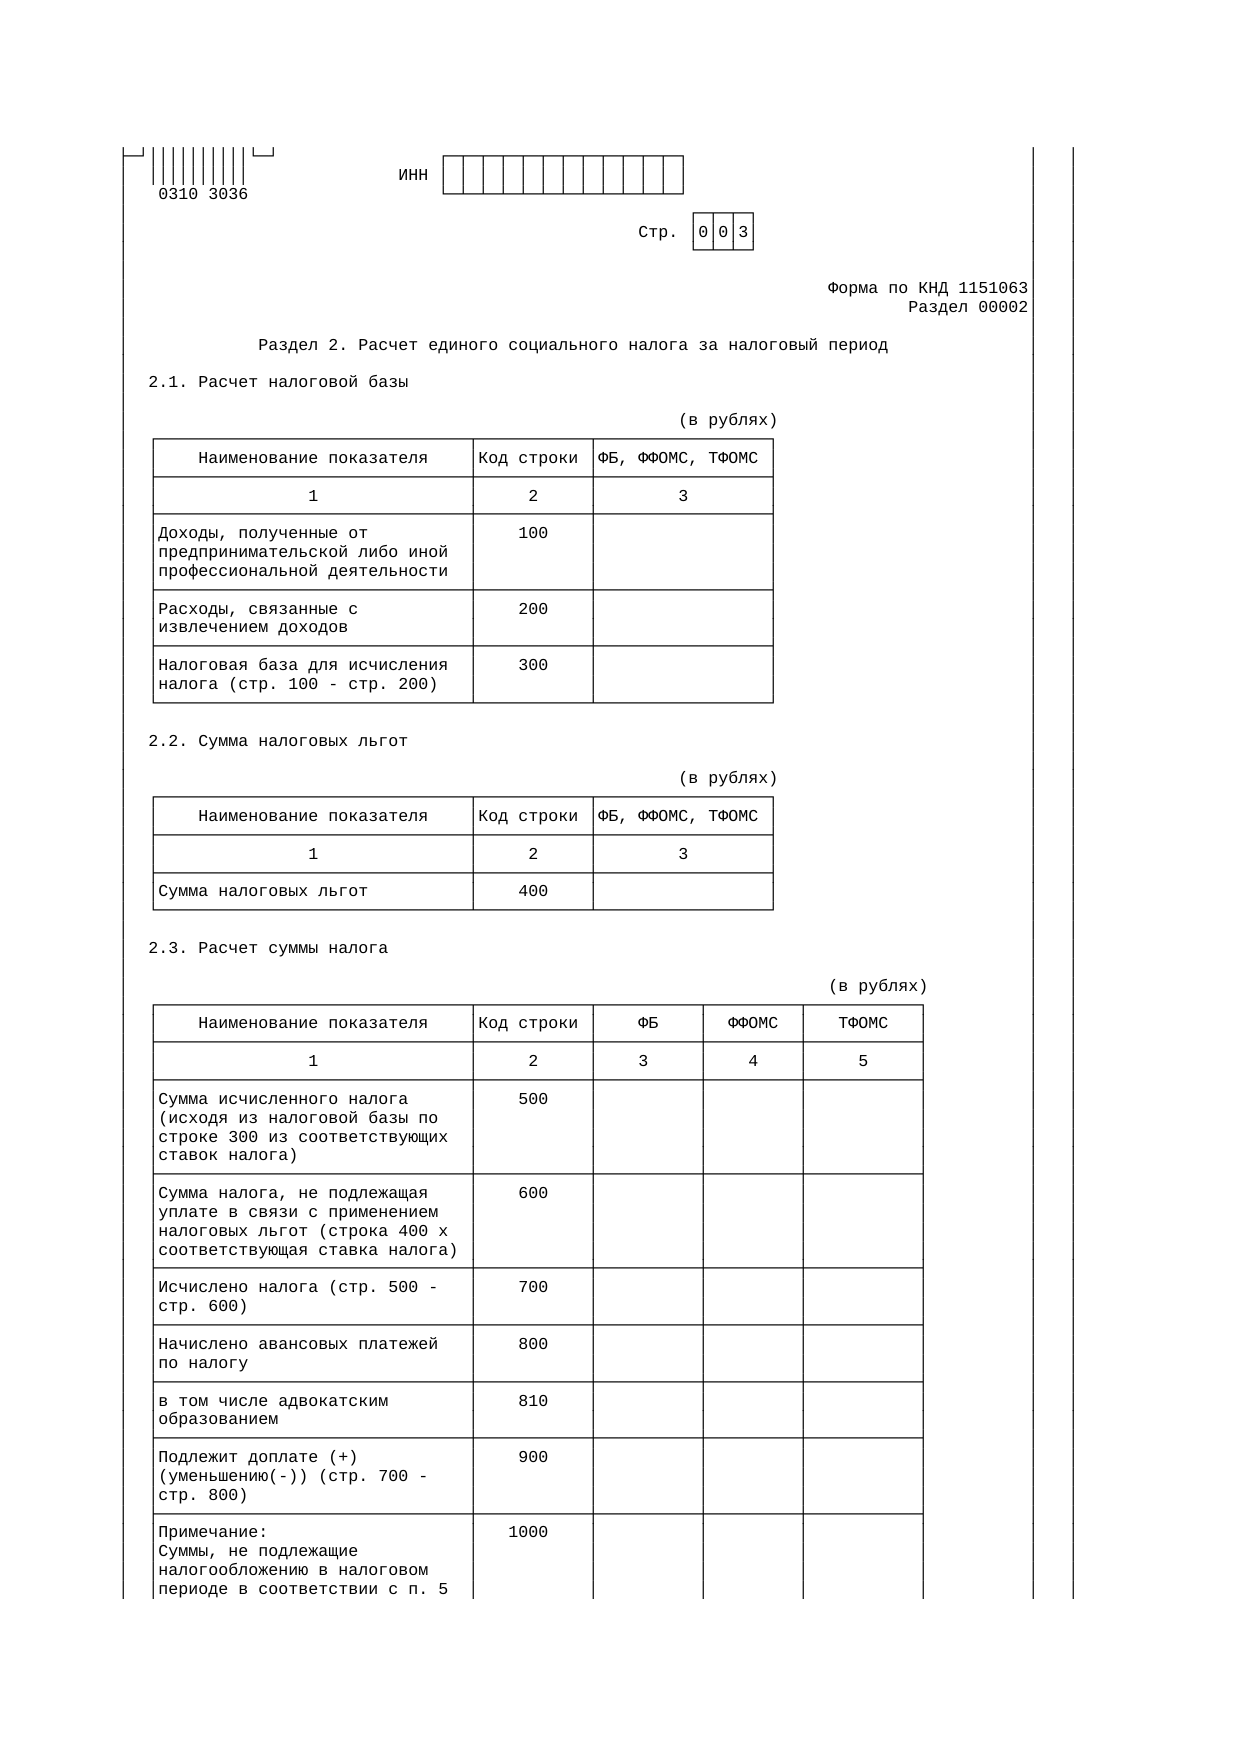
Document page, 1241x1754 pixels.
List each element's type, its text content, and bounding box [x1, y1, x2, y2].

text │ │ │ [124, 393, 1032, 412]
text │ │ │ [1074, 355, 1122, 374]
text │ │Исчислено налога (стр. 500 - │ 700 │ │ │ │ │ │ [704, 1279, 802, 1298]
text │ │периоде в соответствии с п. 5 │ │ │ │ │ │ │ [804, 1581, 922, 1599]
text │ │периоде в соответствии с п. 5 │ │ │ │ │ │ │ [154, 1581, 472, 1599]
text │ │строке 300 из соответствующих │ │ │ │ │ │ │ [924, 1128, 1032, 1147]
text │ └─┴─┴─┘ │ │ [124, 242, 1032, 261]
text │ Раздел 00002│ │ [124, 298, 1032, 317]
text │ │образованием │ │ │ │ │ │ │ [154, 1411, 472, 1430]
text │ │ │ [1034, 317, 1072, 336]
text │ │налоговых льгот (строка 400 x │ │ │ │ │ │ │ [594, 1222, 702, 1241]
text │ │Суммы, не подлежащие │ │ │ │ │ │ │ [1074, 1543, 1122, 1562]
text │ ├───────────────────────────────┼───────────┼─────────────────┤ │ │ [774, 468, 1032, 487]
text │ └───────────────────────────────┴───────────┴─────────────────┘ │ │ [594, 694, 772, 702]
text │ │Сумма исчисленного налога │ 500 │ │ │ │ │ │ [704, 1090, 802, 1109]
text │ │образованием │ │ │ │ │ │ │ [594, 1411, 702, 1430]
text │ ├───────────────────────────────┼───────────┼─────────────────┤ │ │ [154, 835, 472, 845]
text │ │Примечание: │ 1000 │ │ │ │ │ │ [154, 1524, 472, 1543]
text │ │Налоговая база для исчисления │ 300 │ │ │ │ [474, 657, 592, 676]
text │ Стр. │0│0│3│ │ │ [1034, 223, 1072, 242]
text │ │ 1 │ 2 │ 3 │ │ │ [1034, 845, 1072, 864]
text │ │(уменьшению(-)) (стр. 700 - │ │ │ │ │ │ │ [594, 1467, 702, 1486]
text │ │Исчислено налога (стр. 500 - │ 700 │ │ │ │ │ │ [594, 1279, 702, 1298]
text │ │налоговых льгот (строка 400 x │ │ │ │ │ │ │ [474, 1222, 592, 1241]
text │ ├───────────────────────────────┼───────────┼─────────────────┤ │ │ [154, 873, 472, 883]
text │ ├───────────────────────────────┼───────────┼──────────┼─────────┼───────────┤ │ │ [154, 1072, 472, 1079]
text │ │предпринимательской либо иной │ │ │ │ │ [774, 544, 1032, 562]
text │ │ Наименование показателя │Код строки │ФБ, ФФОМС, ТФОМС │ │ │ [774, 449, 1032, 468]
text │ Раздел 00002│ │ [1034, 298, 1072, 317]
text │ 0310 3036 └─┴─┴─┴─┴─┴─┴─┴─┴─┴─┴─┴─┘ │ │ [1074, 185, 1122, 204]
text │ │ 1 │ 2 │ 3 │ │ │ [594, 845, 772, 864]
text │ │налога (стр. 100 - стр. 200) │ │ │ │ │ [594, 676, 772, 694]
text │ ├───────────────────────────────┼───────────┼─────────────────┤ │ │ [154, 506, 472, 513]
text │ │строке 300 из соответствующих │ │ │ │ │ │ │ [474, 1128, 592, 1147]
text │ (в рублях) │ │ [124, 977, 1032, 996]
text │ │ Наименование показателя │Код строки │ ФБ │ ФФОМС │ ТФОМС │ │ │ [154, 1015, 472, 1034]
text │ ┌───────────────────────────────┬───────────┬─────────────────┐ │ │ [124, 431, 1032, 449]
text │ ├───────────────────────────────┼───────────┼──────────┼─────────┼───────────┤ │ │ [924, 1072, 1032, 1090]
text │ │ставок налога) │ │ │ │ │ │ │ [924, 1147, 1032, 1166]
text │ │образованием │ │ │ │ │ │ │ [924, 1411, 1032, 1430]
text │ ┌─┬─┬─┐ │ │ [1074, 204, 1122, 223]
text │ │Суммы, не подлежащие │ │ │ │ │ │ │ [804, 1543, 922, 1562]
text │ Форма по КНД 1151063│ │ [124, 280, 1032, 298]
text │ └───────────────────────────────┴───────────┴─────────────────┘ │ │ [124, 902, 1032, 921]
text │ ├───────────────────────────────┼───────────┼──────────┼─────────┼───────────┤ │ │ [924, 1430, 1032, 1449]
text │ ├───────────────────────────────┼───────────┼─────────────────┤ │ │ [594, 468, 772, 476]
text │ ├───────────────────────────────┼───────────┼─────────────────┤ │ │ [594, 590, 772, 600]
text │ │Налоговая база для исчисления │ 300 │ │ │ │ [154, 657, 472, 676]
text │ │стр. 800) │ │ │ │ │ │ │ [124, 1486, 152, 1505]
text │ (в рублях) │ │ [1034, 770, 1072, 789]
text │ │в том числе адвокатским │ 810 │ │ │ │ │ │ [804, 1392, 922, 1411]
text │ │налогообложению в налоговом │ │ │ │ │ │ │ [1074, 1562, 1122, 1581]
text │ │периоде в соответствии с п. 5 │ │ │ │ │ │ │ [474, 1581, 592, 1599]
text │ │Сумма налога, не подлежащая │ 600 │ │ │ │ │ │ [594, 1185, 702, 1203]
text │ │ │ [124, 958, 1032, 977]
text │ │стр. 800) │ │ │ │ │ │ │ [474, 1486, 592, 1505]
text │ │стр. 600) │ │ │ │ │ │ │ [124, 1298, 152, 1317]
text │ │Сумма налоговых льгот │ 400 │ │ │ │ [474, 883, 592, 902]
text │ ├───────────────────────────────┼───────────┼──────────┼─────────┼───────────┤ │ │ [154, 1166, 472, 1173]
text │ │ 1 │ 2 │ 3 │ 4 │ 5 │ │ │ [704, 1053, 802, 1072]
text │ ┌───────────────────────────────┬───────────┬─────────────────┐ │ │ [154, 797, 472, 808]
text │ 2.3. Расчет суммы налога │ │ [1074, 939, 1122, 958]
text │ │Исчислено налога (стр. 500 - │ 700 │ │ │ │ │ │ [804, 1279, 922, 1298]
text │ │уплате в связи с применением │ │ │ │ │ │ │ [704, 1203, 802, 1222]
text │ │по налогу │ │ │ │ │ │ │ [124, 1354, 152, 1373]
text │ │ставок налога) │ │ │ │ │ │ │ [1074, 1147, 1122, 1166]
text │ ├───────────────────────────────┼───────────┼──────────┼─────────┼───────────┤ │ │ [154, 1505, 472, 1513]
text │ │ Наименование показателя │Код строки │ФБ, ФФОМС, ТФОМС │ │ │ [474, 449, 592, 468]
text │ Раздел 2. Расчет единого социального налога за налоговый период │ │ [124, 336, 1032, 355]
text ├─┘││││││││││└─┘ ┌─┬─┬─┬─┬─┬─┬─┬─┬─┬─┬─┬─┐ │ │ [244, 148, 1032, 167]
text │ │ Наименование показателя │Код строки │ ФБ │ ФФОМС │ ТФОМС │ │ │ [804, 1015, 922, 1034]
text │ ├───────────────────────────────┼───────────┼──────────┼─────────┼───────────┤ │ │ [924, 1505, 1032, 1524]
text │ │ 1 │ 2 │ 3 │ 4 │ 5 │ │ │ [594, 1053, 702, 1072]
text │ │(исходя из налоговой базы по │ │ │ │ │ │ │ [704, 1109, 802, 1128]
text │ │уплате в связи с применением │ │ │ │ │ │ │ [804, 1203, 922, 1222]
text │ │налогообложению в налоговом │ │ │ │ │ │ │ [594, 1562, 702, 1581]
text │ │в том числе адвокатским │ 810 │ │ │ │ │ │ [704, 1392, 802, 1411]
text │ │Примечание: │ 1000 │ │ │ │ │ │ [804, 1524, 922, 1543]
text │ │образованием │ │ │ │ │ │ │ [474, 1411, 592, 1430]
text │ │Подлежит доплате (+) │ 900 │ │ │ │ │ │ [924, 1449, 1032, 1467]
text │ ├───────────────────────────────┼───────────┼──────────┼─────────┼───────────┤ │ │ [154, 1382, 472, 1392]
text │ │налоговых льгот (строка 400 x │ │ │ │ │ │ │ [804, 1222, 922, 1241]
text │ │Сумма налога, не подлежащая │ 600 │ │ │ │ │ │ [924, 1185, 1032, 1203]
text │ ├───────────────────────────────┼───────────┼──────────┼─────────┼───────────┤ │ │ [154, 1373, 472, 1381]
text │ │в том числе адвокатским │ 810 │ │ │ │ │ │ [474, 1392, 592, 1411]
text │ │извлечением доходов │ │ │ │ │ [774, 619, 1032, 638]
text │ │ставок налога) │ │ │ │ │ │ │ [704, 1147, 802, 1166]
text │ ├───────────────────────────────┼───────────┼──────────┼─────────┼───────────┤ │ │ [924, 1373, 1032, 1392]
text │ │Расходы, связанные с │ 200 │ │ │ │ [154, 600, 472, 619]
text │ │ │ [1074, 261, 1122, 280]
text │ └───────────────────────────────┴───────────┴─────────────────┘ │ │ [154, 694, 472, 702]
text │ │ Наименование показателя │Код строки │ФБ, ФФОМС, ТФОМС │ │ │ [154, 449, 472, 468]
text │ │(исходя из налоговой базы по │ │ │ │ │ │ │ [594, 1109, 702, 1128]
text │ │ 1 │ 2 │ 3 │ 4 │ 5 │ │ │ [474, 1053, 592, 1072]
text │ │ │ [124, 713, 1032, 732]
text │ │ Наименование показателя │Код строки │ФБ, ФФОМС, ТФОМС │ │ │ [594, 449, 772, 468]
text │ Стр. │0│0│3│ │ │ [1074, 223, 1122, 242]
text │ │Примечание: │ 1000 │ │ │ │ │ │ [594, 1524, 702, 1543]
text │ ┌───────────────────────────────┬───────────┬─────────────────┐ │ │ [594, 439, 772, 449]
text │ │(уменьшению(-)) (стр. 700 - │ │ │ │ │ │ │ [924, 1467, 1032, 1486]
text │ │налогообложению в налоговом │ │ │ │ │ │ │ [154, 1562, 472, 1581]
text │ │налога (стр. 100 - стр. 200) │ │ │ │ │ [154, 676, 472, 694]
text │ 0310 3036 └─┴─┴─┴─┴─┴─┴─┴─┴─┴─┴─┴─┘ │ │ [124, 185, 1032, 204]
text │ │Расходы, связанные с │ 200 │ │ │ │ [1074, 600, 1122, 619]
text │ │(уменьшению(-)) (стр. 700 - │ │ │ │ │ │ │ [704, 1467, 802, 1486]
text │ │Расходы, связанные с │ 200 │ │ │ │ [474, 600, 592, 619]
text │ └───────────────────────────────┴───────────┴─────────────────┘ │ │ [124, 694, 1032, 713]
text │ │Подлежит доплате (+) │ 900 │ │ │ │ │ │ [804, 1449, 922, 1467]
text │ │в том числе адвокатским │ 810 │ │ │ │ │ │ [594, 1392, 702, 1411]
text │ │Доходы, полученные от │ 100 │ │ │ │ [774, 525, 1032, 544]
text │ │стр. 800) │ │ │ │ │ │ │ [1074, 1486, 1122, 1505]
text │ │ │ [1034, 261, 1072, 280]
text │ ┌───────────────────────────────┬───────────┬─────────────────┐ │ │ [124, 789, 1032, 808]
text │ │Сумма исчисленного налога │ 500 │ │ │ │ │ │ [154, 1090, 472, 1109]
text │ │соответствующая ставка налога) │ │ │ │ │ │ │ [594, 1241, 702, 1260]
text │ ├───────────────────────────────┼───────────┼─────────────────┤ │ │ [774, 638, 1032, 657]
text │ ├───────────────────────────────┼───────────┼─────────────────┤ │ │ [594, 477, 772, 487]
text │ │Суммы, не подлежащие │ │ │ │ │ │ │ [594, 1543, 702, 1562]
text │ │ │ [1074, 713, 1122, 732]
text │ ││││││││││ ИНН │ │ │ │ │ │ │ │ │ │ │ │ │ │ │ [244, 167, 442, 185]
text │ ├───────────────────────────────┼───────────┼──────────┼─────────┼───────────┤ │ │ [924, 1317, 1032, 1336]
text │ ├───────────────────────────────┼───────────┼─────────────────┤ │ │ [154, 514, 472, 525]
text │ │извлечением доходов │ │ │ │ │ [594, 619, 772, 638]
text │ │периоде в соответствии с п. 5 │ │ │ │ │ │ │ [594, 1581, 702, 1599]
text │ └───────────────────────────────┴───────────┴─────────────────┘ │ │ [154, 902, 472, 909]
text │ │Сумма налога, не подлежащая │ 600 │ │ │ │ │ │ [474, 1185, 592, 1203]
text │ │по налогу │ │ │ │ │ │ │ [704, 1354, 802, 1373]
text │ ├───────────────────────────────┼───────────┼──────────┼─────────┼───────────┤ │ │ [154, 1034, 472, 1041]
text │ │ 1 │ 2 │ 3 │ │ │ [1074, 845, 1122, 864]
text │ │ │ [124, 261, 1032, 280]
text │ │по налогу │ │ │ │ │ │ │ [804, 1354, 922, 1373]
text │ │Доходы, полученные от │ 100 │ │ │ │ [1074, 525, 1122, 544]
text │ ├───────────────────────────────┼───────────┼──────────┼─────────┼───────────┤ │ │ [924, 1166, 1032, 1185]
text │ │предпринимательской либо иной │ │ │ │ │ [1074, 544, 1122, 562]
text │ 2.3. Расчет суммы налога │ │ [124, 939, 1032, 958]
text │ │(уменьшению(-)) (стр. 700 - │ │ │ │ │ │ │ [474, 1467, 592, 1486]
text │ │ставок налога) │ │ │ │ │ │ │ [804, 1147, 922, 1166]
text │ │ │ [124, 921, 1032, 939]
text │ 2.1. Расчет налоговой базы │ │ [124, 374, 1032, 393]
text │ │стр. 800) │ │ │ │ │ │ │ [924, 1486, 1032, 1505]
text │ ┌───────────────────────────────┬───────────┬─────────────────┐ │ │ [594, 797, 772, 808]
text │ │Сумма налоговых льгот │ 400 │ │ │ │ [1074, 883, 1122, 902]
text │ ├───────────────────────────────┼───────────┼─────────────────┤ │ │ [774, 864, 1032, 883]
text │ ├───────────────────────────────┼───────────┼─────────────────┤ │ │ [154, 826, 472, 834]
text │ │Суммы, не подлежащие │ │ │ │ │ │ │ [924, 1543, 1032, 1562]
text │ │по налогу │ │ │ │ │ │ │ [1074, 1354, 1122, 1373]
text │ │ 1 │ 2 │ 3 │ │ │ [594, 487, 772, 506]
text │ Форма по КНД 1151063│ │ [1074, 280, 1122, 298]
text │ │по налогу │ │ │ │ │ │ │ [1034, 1354, 1072, 1373]
text │ │ Наименование показателя │Код строки │ФБ, ФФОМС, ТФОМС │ │ │ [474, 808, 592, 826]
text │ │ │ [1074, 317, 1122, 336]
text │ 2.2. Сумма налоговых льгот │ │ [1034, 732, 1072, 751]
text │ │налогообложению в налоговом │ │ │ │ │ │ │ [474, 1562, 592, 1581]
text │ (в рублях) │ │ [1074, 412, 1122, 431]
text │ │ Наименование показателя │Код строки │ФБ, ФФОМС, ТФОМС │ │ │ [154, 808, 472, 826]
text │ │стр. 600) │ │ │ │ │ │ │ [594, 1298, 702, 1317]
text │ │периоде в соответствии с п. 5 │ │ │ │ │ │ │ [924, 1581, 1032, 1599]
text │ │Налоговая база для исчисления │ 300 │ │ │ │ [774, 657, 1032, 676]
text │ ├───────────────────────────────┼───────────┼─────────────────┤ │ │ [154, 638, 472, 645]
text │ │ 1 │ 2 │ 3 │ 4 │ 5 │ │ │ [1074, 1053, 1122, 1072]
text │ ├───────────────────────────────┼───────────┼──────────┼─────────┼───────────┤ │ │ [154, 1514, 472, 1524]
text │ │уплате в связи с применением │ │ │ │ │ │ │ [154, 1203, 472, 1222]
text │ │Подлежит доплате (+) │ 900 │ │ │ │ │ │ [154, 1449, 472, 1467]
text │ ├───────────────────────────────┼───────────┼──────────┼─────────┼───────────┤ │ │ [154, 1325, 472, 1336]
text │ Форма по КНД 1151063│ │ [1034, 280, 1072, 298]
text │ │Исчислено налога (стр. 500 - │ 700 │ │ │ │ │ │ [924, 1279, 1032, 1298]
text │ ├───────────────────────────────┼───────────┼──────────┼─────────┼───────────┤ │ │ [924, 1034, 1032, 1053]
text │ │ 1 │ 2 │ 3 │ 4 │ 5 │ │ │ [804, 1053, 922, 1072]
text │ │ │ [124, 317, 1032, 336]
text │ │ Наименование показателя │Код строки │ФБ, ФФОМС, ТФОМС │ │ │ [594, 808, 772, 826]
text │ │(уменьшению(-)) (стр. 700 - │ │ │ │ │ │ │ [154, 1467, 472, 1486]
text │ │Исчислено налога (стр. 500 - │ 700 │ │ │ │ │ │ [474, 1279, 592, 1298]
text │ │ │ [1034, 355, 1072, 374]
text │ ├───────────────────────────────┼───────────┼─────────────────┤ │ │ [154, 646, 472, 657]
text │ │ │ [1074, 921, 1122, 939]
text │ │Сумма налоговых льгот │ 400 │ │ │ │ [774, 883, 1032, 902]
text │ │Начислено авансовых платежей │ 800 │ │ │ │ │ │ [594, 1336, 702, 1354]
text │ │Расходы, связанные с │ 200 │ │ │ │ [774, 600, 1032, 619]
text │ Стр. │0│0│3│ │ │ [124, 223, 692, 242]
text │ ├───────────────────────────────┼───────────┼──────────┼─────────┼───────────┤ │ │ [924, 1260, 1032, 1279]
text │ │по налогу │ │ │ │ │ │ │ [474, 1354, 592, 1373]
text │ │стр. 600) │ │ │ │ │ │ │ [924, 1298, 1032, 1317]
text │ │Подлежит доплате (+) │ 900 │ │ │ │ │ │ [594, 1449, 702, 1467]
text │ │Исчислено налога (стр. 500 - │ 700 │ │ │ │ │ │ [154, 1279, 472, 1298]
text │ │стр. 800) │ │ │ │ │ │ │ [594, 1486, 702, 1505]
text │ │(исходя из налоговой базы по │ │ │ │ │ │ │ [1074, 1109, 1122, 1128]
text │ │уплате в связи с применением │ │ │ │ │ │ │ [474, 1203, 592, 1222]
text │ │извлечением доходов │ │ │ │ │ [1034, 619, 1072, 638]
text │ Стр. │0│0│3│ │ │ [754, 223, 1032, 242]
text │ │по налогу │ │ │ │ │ │ │ [594, 1354, 702, 1373]
text │ │образованием │ │ │ │ │ │ │ [1034, 1411, 1072, 1430]
text │ │Налоговая база для исчисления │ 300 │ │ │ │ [594, 657, 772, 676]
text │ ├───────────────────────────────┼───────────┼──────────┼─────────┼───────────┤ │ │ [154, 1317, 472, 1324]
text │ │ 1 │ 2 │ 3 │ │ │ [154, 845, 472, 864]
text │ │в том числе адвокатским │ 810 │ │ │ │ │ │ [924, 1392, 1032, 1411]
text │ │налоговых льгот (строка 400 x │ │ │ │ │ │ │ [154, 1222, 472, 1241]
text │ │извлечением доходов │ │ │ │ │ [1074, 619, 1122, 638]
text │ │налоговых льгот (строка 400 x │ │ │ │ │ │ │ [924, 1222, 1032, 1241]
text │ │ 1 │ 2 │ 3 │ │ │ [1074, 487, 1122, 506]
text │ │стр. 800) │ │ │ │ │ │ │ [154, 1486, 472, 1505]
text │ ├───────────────────────────────┼───────────┼─────────────────┤ │ │ [594, 835, 772, 845]
text │ │образованием │ │ │ │ │ │ │ [804, 1411, 922, 1430]
text │ ├───────────────────────────────┼───────────┼─────────────────┤ │ │ [594, 646, 772, 657]
text │ │стр. 600) │ │ │ │ │ │ │ [474, 1298, 592, 1317]
text │ ├───────────────────────────────┼───────────┼─────────────────┤ │ │ [154, 581, 472, 589]
text │ │ Наименование показателя │Код строки │ ФБ │ ФФОМС │ ТФОМС │ │ │ [594, 1015, 702, 1034]
text │ └─┴─┴─┘ │ │ [1074, 242, 1122, 261]
text │ │ 1 │ 2 │ 3 │ │ │ [774, 845, 1032, 864]
text │ │по налогу │ │ │ │ │ │ │ [924, 1354, 1032, 1373]
text │ (в рублях) │ │ [1074, 770, 1122, 789]
text │ │(исходя из налоговой базы по │ │ │ │ │ │ │ [924, 1109, 1032, 1128]
text │ Раздел 00002│ │ [1074, 298, 1122, 317]
text │ ├───────────────────────────────┼───────────┼──────────┼─────────┼───────────┤ │ │ [154, 1260, 472, 1267]
text │ │стр. 600) │ │ │ │ │ │ │ [154, 1298, 472, 1317]
text │ 2.1. Расчет налоговой базы │ │ [1074, 374, 1122, 393]
text │ │Примечание: │ 1000 │ │ │ │ │ │ [1034, 1524, 1072, 1543]
text │ │стр. 800) │ │ │ │ │ │ │ [1034, 1486, 1072, 1505]
text │ │налогообложению в налоговом │ │ │ │ │ │ │ [804, 1562, 922, 1581]
text │ │уплате в связи с применением │ │ │ │ │ │ │ [1074, 1203, 1122, 1222]
text │ │ 1 │ 2 │ 3 │ │ │ [474, 845, 592, 864]
text │ │стр. 600) │ │ │ │ │ │ │ [1034, 1298, 1072, 1317]
text │ │Суммы, не подлежащие │ │ │ │ │ │ │ [704, 1543, 802, 1562]
text │ │уплате в связи с применением │ │ │ │ │ │ │ [924, 1203, 1032, 1222]
text │ ││││││││││ ИНН │ │ │ │ │ │ │ │ │ │ │ │ │ │ │ [684, 167, 1032, 185]
text │ │соответствующая ставка налога) │ │ │ │ │ │ │ [154, 1241, 472, 1260]
text │ ├───────────────────────────────┼───────────┼──────────┼─────────┼───────────┤ │ │ [154, 1268, 472, 1279]
text │ ├───────────────────────────────┼───────────┼─────────────────┤ │ │ [594, 514, 772, 525]
text │ ├───────────────────────────────┼───────────┼──────────┼─────────┼───────────┤ │ │ [154, 1174, 472, 1185]
text │ │ │ [124, 355, 1032, 374]
text │ │ │ [1074, 958, 1122, 977]
text │ │Сумма исчисленного налога │ 500 │ │ │ │ │ │ [924, 1090, 1032, 1109]
text │ │ Наименование показателя │Код строки │ФБ, ФФОМС, ТФОМС │ │ │ [774, 808, 1032, 826]
text │ 2.2. Сумма налоговых льгот │ │ [1074, 732, 1122, 751]
text │ │строке 300 из соответствующих │ │ │ │ │ │ │ [154, 1128, 472, 1147]
text │ │ 1 │ 2 │ 3 │ 4 │ 5 │ │ │ [154, 1053, 472, 1072]
text │ │ │ [1034, 713, 1072, 732]
text │ 2.1. Расчет налоговой базы │ │ [1034, 374, 1072, 393]
text │ │Сумма исчисленного налога │ 500 │ │ │ │ │ │ [474, 1090, 592, 1109]
text │ │Подлежит доплате (+) │ 900 │ │ │ │ │ │ [474, 1449, 592, 1467]
text │ │Начислено авансовых платежей │ 800 │ │ │ │ │ │ [704, 1336, 802, 1354]
text │ │стр. 600) │ │ │ │ │ │ │ [804, 1298, 922, 1317]
text │ │строке 300 из соответствующих │ │ │ │ │ │ │ [594, 1128, 702, 1147]
text │ │предпринимательской либо иной │ │ │ │ │ [474, 544, 592, 562]
text │ │ставок налога) │ │ │ │ │ │ │ [474, 1147, 592, 1166]
text │ ├───────────────────────────────┼───────────┼─────────────────┤ │ │ [774, 581, 1032, 600]
text │ │ 1 │ 2 │ 3 │ │ │ [124, 845, 152, 864]
text │ ┌─┬─┬─┐ │ │ [124, 204, 1032, 223]
text │ │профессиональной деятельности │ │ │ │ │ [474, 562, 592, 581]
text │ │Доходы, полученные от │ 100 │ │ │ │ [594, 525, 772, 544]
text │ │ставок налога) │ │ │ │ │ │ │ [154, 1147, 472, 1166]
text │ │уплате в связи с применением │ │ │ │ │ │ │ [594, 1203, 702, 1222]
text │ │Примечание: │ 1000 │ │ │ │ │ │ [474, 1524, 592, 1543]
text │ 2.2. Сумма налоговых льгот │ │ [124, 732, 1032, 751]
text │ │Суммы, не подлежащие │ │ │ │ │ │ │ [154, 1543, 472, 1562]
text │ │ │ [1034, 393, 1072, 412]
text │ │налоговых льгот (строка 400 x │ │ │ │ │ │ │ [704, 1222, 802, 1241]
text │ │ │ [1034, 751, 1072, 770]
text │ (в рублях) │ │ [1034, 412, 1072, 431]
text │ │Сумма исчисленного налога │ 500 │ │ │ │ │ │ [594, 1090, 702, 1109]
text │ ├───────────────────────────────┼───────────┼──────────┼─────────┼───────────┤ │ │ [154, 1042, 472, 1053]
text │ │налога (стр. 100 - стр. 200) │ │ │ │ │ [474, 676, 592, 694]
text │ │предпринимательской либо иной │ │ │ │ │ [594, 544, 772, 562]
text │ │Сумма налоговых льгот │ 400 │ │ │ │ [594, 883, 772, 902]
text │ │образованием │ │ │ │ │ │ │ [1074, 1411, 1122, 1430]
text │ │налогообложению в налоговом │ │ │ │ │ │ │ [924, 1562, 1032, 1581]
text │ │ Наименование показателя │Код строки │ ФБ │ ФФОМС │ ТФОМС │ │ │ [704, 1015, 802, 1034]
text │ │ 1 │ 2 │ 3 │ │ │ [1034, 487, 1072, 506]
text │ │Подлежит доплате (+) │ 900 │ │ │ │ │ │ [704, 1449, 802, 1467]
text │ │налога (стр. 100 - стр. 200) │ │ │ │ │ [1074, 676, 1122, 694]
text │ │стр. 600) │ │ │ │ │ │ │ [704, 1298, 802, 1317]
text │ │периоде в соответствии с п. 5 │ │ │ │ │ │ │ [704, 1581, 802, 1599]
text │ │(исходя из налоговой базы по │ │ │ │ │ │ │ [474, 1109, 592, 1128]
text │ ├───────────────────────────────┼───────────┼─────────────────┤ │ │ [154, 477, 472, 487]
text │ │ 1 │ 2 │ 3 │ │ │ [474, 487, 592, 506]
text │ │профессиональной деятельности │ │ │ │ │ [594, 562, 772, 581]
text │ ├───────────────────────────────┼───────────┼─────────────────┤ │ │ [154, 590, 472, 600]
text │ │предпринимательской либо иной │ │ │ │ │ [154, 544, 472, 562]
text │ │Примечание: │ 1000 │ │ │ │ │ │ [1074, 1524, 1122, 1543]
text │ │извлечением доходов │ │ │ │ │ [154, 619, 472, 638]
text │ │ │ [124, 751, 1032, 770]
text │ │ 1 │ 2 │ 3 │ 4 │ 5 │ │ │ [924, 1053, 1032, 1072]
text │ │ Наименование показателя │Код строки │ ФБ │ ФФОМС │ ТФОМС │ │ │ [924, 1015, 1032, 1034]
text │ │Сумма налога, не подлежащая │ 600 │ │ │ │ │ │ [154, 1185, 472, 1203]
text │ │профессиональной деятельности │ │ │ │ │ [154, 562, 472, 581]
text │ │в том числе адвокатским │ 810 │ │ │ │ │ │ [154, 1392, 472, 1411]
text │ │строке 300 из соответствующих │ │ │ │ │ │ │ [804, 1128, 922, 1147]
text │ ├───────────────────────────────┼───────────┼─────────────────┤ │ │ [154, 468, 472, 476]
text │ │в том числе адвокатским │ 810 │ │ │ │ │ │ [1074, 1392, 1122, 1411]
text │ │по налогу │ │ │ │ │ │ │ [154, 1354, 472, 1373]
text │ │Расходы, связанные с │ 200 │ │ │ │ [594, 600, 772, 619]
text │ (в рублях) │ │ [1074, 977, 1122, 996]
text │ │Примечание: │ 1000 │ │ │ │ │ │ [924, 1524, 1032, 1543]
text │ │налога (стр. 100 - стр. 200) │ │ │ │ │ [774, 676, 1032, 694]
text │ │извлечением доходов │ │ │ │ │ [474, 619, 592, 638]
text │ ┌─┬─┬─┐ │ │ [1034, 204, 1072, 223]
text │ │Начислено авансовых платежей │ 800 │ │ │ │ │ │ [474, 1336, 592, 1354]
text │ │ 1 │ 2 │ 3 │ │ │ [124, 487, 152, 506]
text │ (в рублях) │ │ [1034, 977, 1072, 996]
text │ │Начислено авансовых платежей │ 800 │ │ │ │ │ │ [924, 1336, 1032, 1354]
text │ │соответствующая ставка налога) │ │ │ │ │ │ │ [924, 1241, 1032, 1260]
text │ │Сумма исчисленного налога │ 500 │ │ │ │ │ │ [804, 1090, 922, 1109]
text │ │ │ [1034, 958, 1072, 977]
text │ │(исходя из налоговой базы по │ │ │ │ │ │ │ [154, 1109, 472, 1128]
text │ │профессиональной деятельности │ │ │ │ │ [1074, 562, 1122, 581]
text │ ├───────────────────────────────┼───────────┼─────────────────┤ │ │ [594, 864, 772, 872]
text │ │соответствующая ставка налога) │ │ │ │ │ │ │ [704, 1241, 802, 1260]
text │ │(уменьшению(-)) (стр. 700 - │ │ │ │ │ │ │ [1074, 1467, 1122, 1486]
text │ │стр. 800) │ │ │ │ │ │ │ [804, 1486, 922, 1505]
text │ │Доходы, полученные от │ 100 │ │ │ │ [154, 525, 472, 544]
text │ ├───────────────────────────────┼───────────┼─────────────────┤ │ │ [594, 873, 772, 883]
text │ ├───────────────────────────────┼───────────┼──────────┼─────────┼───────────┤ │ │ [154, 1080, 472, 1090]
text │ ├───────────────────────────────┼───────────┼─────────────────┤ │ │ [154, 864, 472, 872]
text │ │Начислено авансовых платежей │ 800 │ │ │ │ │ │ [804, 1336, 922, 1354]
text │ │стр. 600) │ │ │ │ │ │ │ [1074, 1298, 1122, 1317]
text │ │Подлежит доплате (+) │ 900 │ │ │ │ │ │ [1074, 1449, 1122, 1467]
text │ │соответствующая ставка налога) │ │ │ │ │ │ │ [804, 1241, 922, 1260]
text │ │ │ [1074, 751, 1122, 770]
text │ │Начислено авансовых платежей │ 800 │ │ │ │ │ │ [154, 1336, 472, 1354]
text │ │Сумма налога, не подлежащая │ 600 │ │ │ │ │ │ [704, 1185, 802, 1203]
text │ ┌───────────────────────────────┬───────────┬─────────────────┐ │ │ [154, 439, 472, 449]
text │ │Примечание: │ 1000 │ │ │ │ │ │ [704, 1524, 802, 1543]
text │ ├───────────────────────────────┼───────────┼─────────────────┤ │ │ [594, 581, 772, 589]
text │ │профессиональной деятельности │ │ │ │ │ [774, 562, 1032, 581]
text │ 2.3. Расчет суммы налога │ │ [1034, 939, 1072, 958]
text │ ├───────────────────────────────┼───────────┼─────────────────┤ │ │ [774, 826, 1032, 845]
text │ │Сумма налоговых льгот │ 400 │ │ │ │ [154, 883, 472, 902]
text │ │(исходя из налоговой базы по │ │ │ │ │ │ │ [804, 1109, 922, 1128]
text │ │налогообложению в налоговом │ │ │ │ │ │ │ [704, 1562, 802, 1581]
text │ ├───────────────────────────────┼───────────┼─────────────────┤ │ │ [594, 826, 772, 834]
text │ │ставок налога) │ │ │ │ │ │ │ [1034, 1147, 1072, 1166]
text │ │(уменьшению(-)) (стр. 700 - │ │ │ │ │ │ │ [804, 1467, 922, 1486]
text │ │ 1 │ 2 │ 3 │ │ │ [774, 487, 1032, 506]
text │ ├───────────────────────────────┼───────────┼──────────┼─────────┼───────────┤ │ │ [154, 1438, 472, 1449]
text │ │стр. 800) │ │ │ │ │ │ │ [704, 1486, 802, 1505]
text │ │ │ [1074, 393, 1122, 412]
text │ │строке 300 из соответствующих │ │ │ │ │ │ │ [704, 1128, 802, 1147]
text │ ├───────────────────────────────┼───────────┼──────────┼─────────┼───────────┤ │ │ [154, 1430, 472, 1437]
text │ │соответствующая ставка налога) │ │ │ │ │ │ │ [474, 1241, 592, 1260]
text │ (в рублях) │ │ [124, 770, 1032, 789]
text │ │Суммы, не подлежащие │ │ │ │ │ │ │ [474, 1543, 592, 1562]
text │ │Доходы, полученные от │ 100 │ │ │ │ [474, 525, 592, 544]
text │ ├───────────────────────────────┼───────────┼─────────────────┤ │ │ [774, 506, 1032, 525]
text │ │ 1 │ 2 │ 3 │ │ │ [154, 487, 472, 506]
text │ │ 1 │ 2 │ 3 │ 4 │ 5 │ │ │ [1034, 1053, 1072, 1072]
text │ │образованием │ │ │ │ │ │ │ [704, 1411, 802, 1430]
text │ │ставок налога) │ │ │ │ │ │ │ [594, 1147, 702, 1166]
text │ │Сумма налога, не подлежащая │ 600 │ │ │ │ │ │ [804, 1185, 922, 1203]
text │ │ Наименование показателя │Код строки │ ФБ │ ФФОМС │ ТФОМС │ │ │ [474, 1015, 592, 1034]
text │ ┌───────────────────────────────┬───────────┬──────────┬─────────┬───────────┐ │ │ [124, 996, 1032, 1015]
text │ │ │ [1034, 921, 1072, 939]
text │ (в рублях) │ │ [124, 412, 1032, 431]
text │ └─┴─┴─┘ │ │ [1034, 242, 1072, 261]
text │ ┌───────────────────────────────┬───────────┬──────────┬─────────┬───────────┐ │ │ [154, 1005, 472, 1015]
